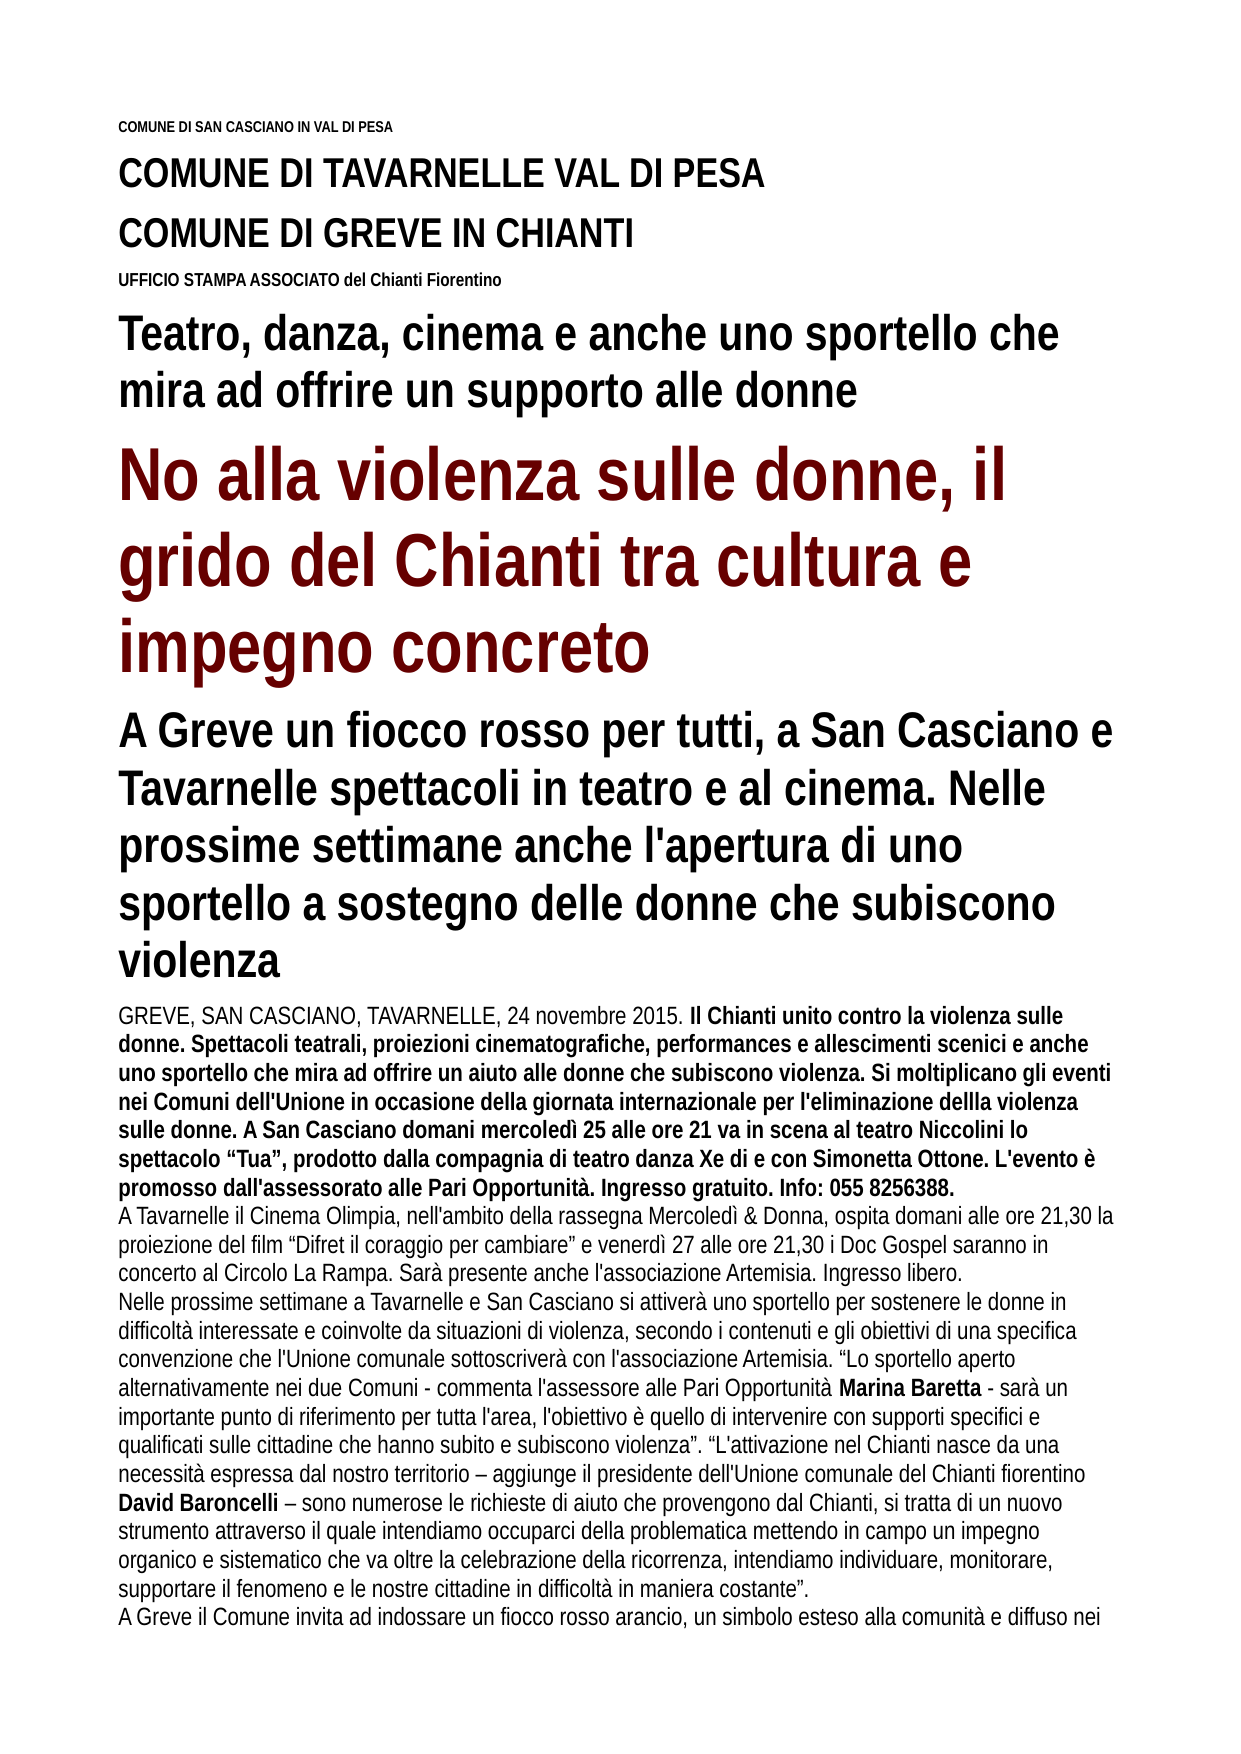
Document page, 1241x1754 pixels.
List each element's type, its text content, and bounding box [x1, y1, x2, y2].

text A Greve il Comune invita ad indossare un fiocco rosso arancio, un simbolo esteso alla comunità e diffuso nei [118, 1602, 1122, 1631]
text A Greve un fiocco rosso per tutti, a San Casciano e Tavarnelle spettacoli in teatro e al cinema. Nelle prossime settimane anche l'apertura di uno sportello a sostegno delle donne che subiscono violenza [118, 701, 1122, 988]
text UFFICIO STAMPA ASSOCIATO del Chianti Fiorentino [118, 269, 1122, 291]
text A Tavarnelle il Cinema Olimpia, nell'ambito della rassegna Mercoledì & Donna, ospita domani alle ore 21,30 la proiezione del film “Difret il coraggio per cambiare” e venerdì 27 alle ore 21,30 i Doc Gospel saranno in concerto al Circolo La Rampa. Sarà presente anche l'associazione Artemisia. Ingresso libero. [118, 1201, 1122, 1287]
text No alla violenza sulle donne, il grido del Chianti tra cultura e impegno concreto [118, 431, 1122, 689]
text COMUNE DI GREVE IN CHIANTI [118, 209, 1122, 257]
text GREVE, SAN CASCIANO, TAVARNELLE, 24 novembre 2015. Il Chianti unito contro la violenza sulle donne. Spettacoli teatrali, proiezioni cinematografiche, performances e allescimenti scenici e anche uno sportello che mira ad offrire un aiuto alle donne che subiscono violenza. Si moltiplicano gli eventi nei Comuni dell'Unione in occasione della giornata internazionale per l'eliminazione dellla violenza sulle donne. A San Casciano domani mercoledì 25 alle ore 21 va in scena al teatro Niccolini lo spettacolo “Tua”, prodotto dalla compagnia di teatro danza Xe di e con Simonetta Ottone. L'evento è promosso dall'assessorato alle Pari Opportunità. Ingresso gratuito. Info: 055 8256388. [118, 1001, 1122, 1201]
text Teatro, danza, cinema e anche uno sportello che mira ad offrire un supporto alle donne [118, 303, 1122, 418]
text Nelle prossime settimane a Tavarnelle e San Casciano si attiverà uno sportello per sostenere le donne in difficoltà interessate e coinvolte da situazioni di violenza, secondo i contenuti e gli obiettivi di una specifica convenzione che l'Unione comunale sottoscriverà con l'associazione Artemisia. “Lo sportello aperto alternativamente nei due Comuni - commenta l'assessore alle Pari Opportunità Marina Baretta - sarà un importante punto di riferimento per tutta l'area, l'obiettivo è quello di intervenire con supporti specifici e qualificati sulle cittadine che hanno subito e subiscono violenza”. “L'attivazione nel Chianti nasce da una necessità espressa dal nostro territorio – aggiunge il presidente dell'Unione comunale del Chianti fiorentino David Baroncelli – sono numerose le richieste di aiuto che provengono dal Chianti, si tratta di un nuovo strumento attraverso il quale intendiamo occuparci della problematica mettendo in campo un impegno organico e sistematico che va oltre la celebrazione della ricorrenza, intendiamo individuare, monitorare, supportare il fenomeno e le nostre cittadine in difficoltà in maniera costante”. [118, 1287, 1122, 1602]
text COMUNE DI TAVARNELLE VAL DI PESA [118, 148, 1122, 196]
text COMUNE DI SAN CASCIANO IN VAL DI PESA [118, 118, 1122, 136]
